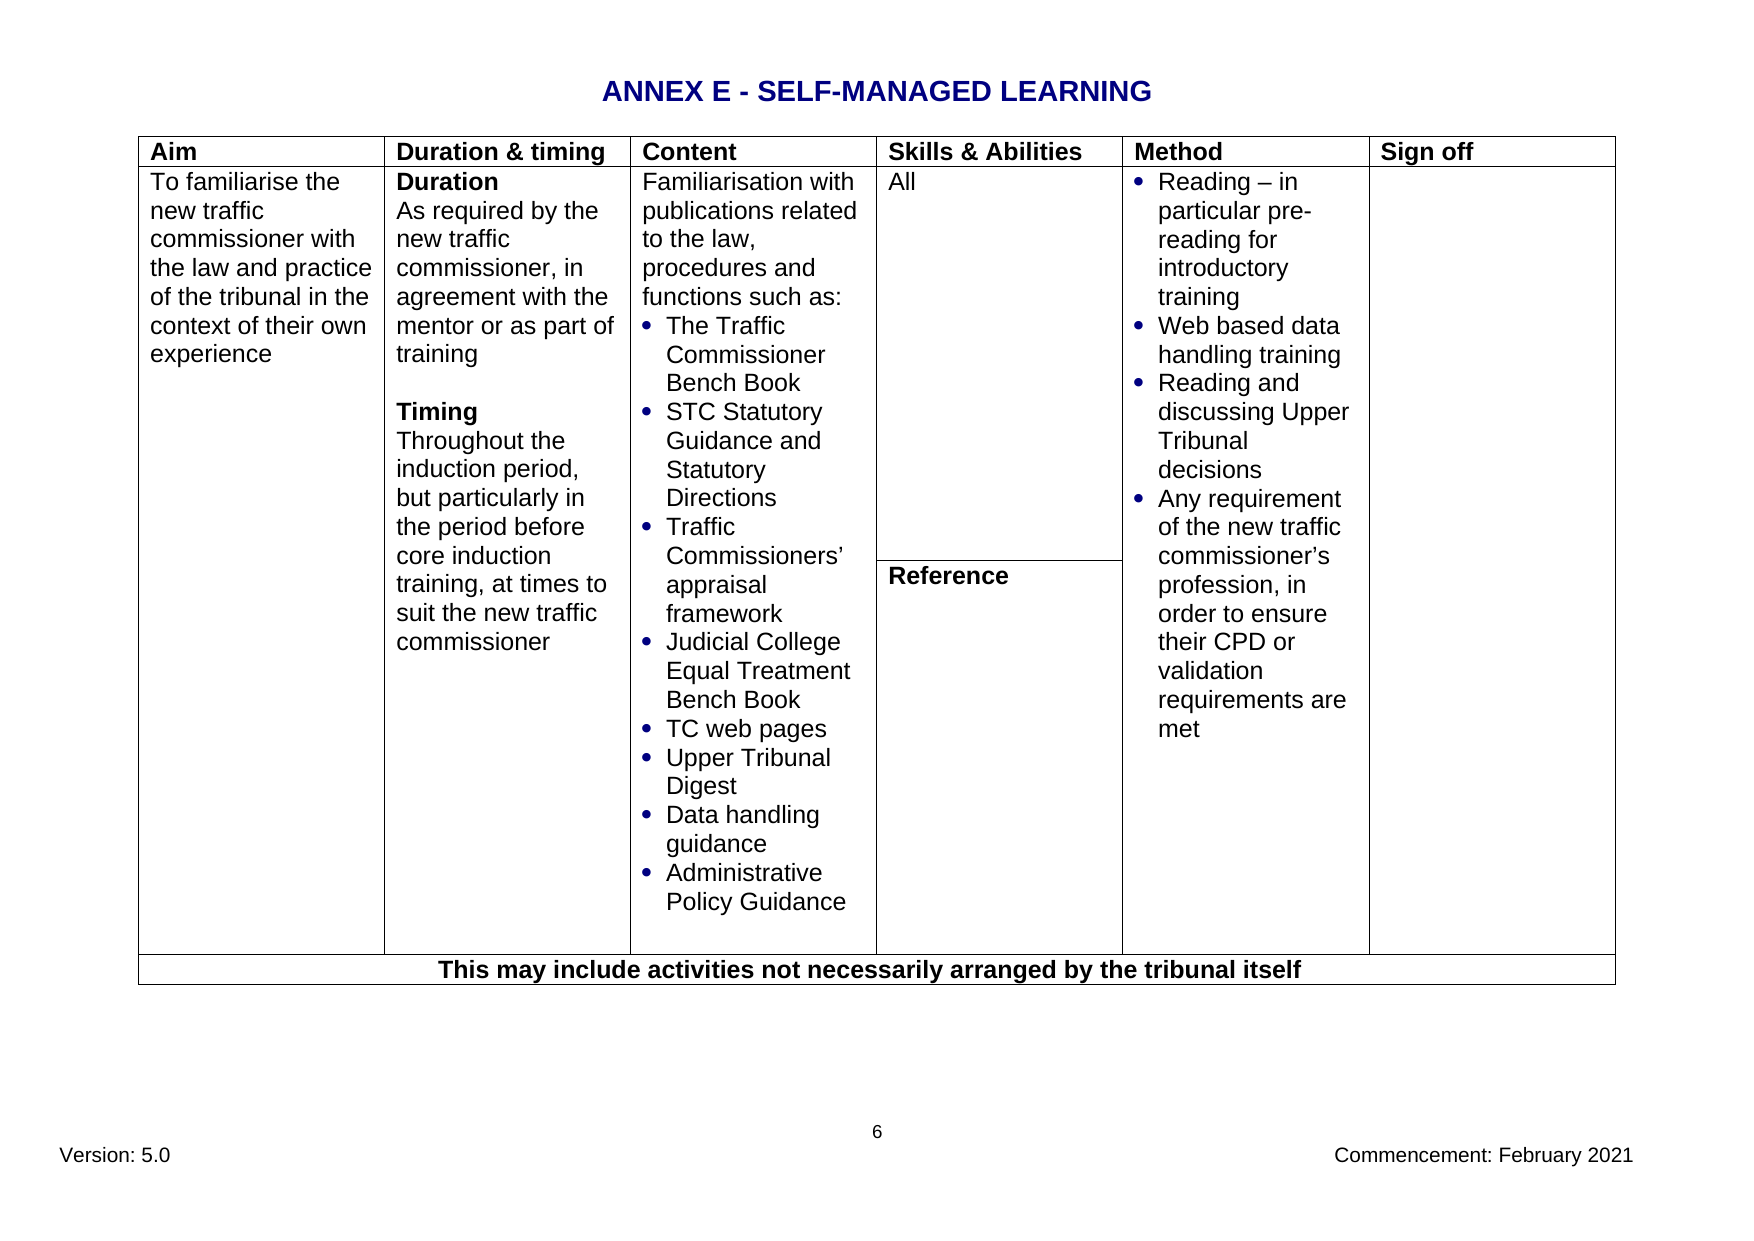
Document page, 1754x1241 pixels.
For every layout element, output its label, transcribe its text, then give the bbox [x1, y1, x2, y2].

table_cell [1370, 167, 1615, 954]
table_cell All [877, 167, 1122, 560]
table_header Sign off [1370, 137, 1615, 166]
table_header Skills & Abilities [877, 137, 1122, 166]
table_cell Reference [877, 561, 1122, 954]
table_cell Reading – in particular pre-reading for introductory training Web based data handling training Reading and discussing Upper Tribunal decisions Any requirement of the new traffic commissioner’s profession, in order to ensure their CPD or validation requirements are met [1123, 167, 1369, 954]
table_header Method [1123, 137, 1369, 166]
table_header Content [631, 137, 876, 166]
table_header Aim [139, 137, 384, 166]
table_header Duration & timing [385, 137, 630, 166]
table_cell To familiarise the new traffic commissioner with the law and practice of the tribunal in the context of their own experience [139, 167, 384, 954]
table_cell This may include activities not necessarily arranged by the tribunal itself [139, 955, 1615, 984]
table_cell Duration As required by the new traffic commissioner, in agreement with the mentor or as part of training Timing Throughout the induction period, but particularly in the period before core induction training, at times to suit the new traffic commissioner [385, 167, 630, 954]
text ANNEX E - SELF-MANAGED LEARNING [59, 74, 1695, 107]
table_cell Familiarisation with publications related to the law, procedures and functions such as: The Traffic Commissioner Bench Book STC Statutory Guidance and Statutory Directions Traffic Commissioners’ appraisal framework Judicial College Equal Treatment Bench Book TC web pages Upper Tribunal Digest Data handling guidance Administrative Policy Guidance [631, 167, 876, 954]
